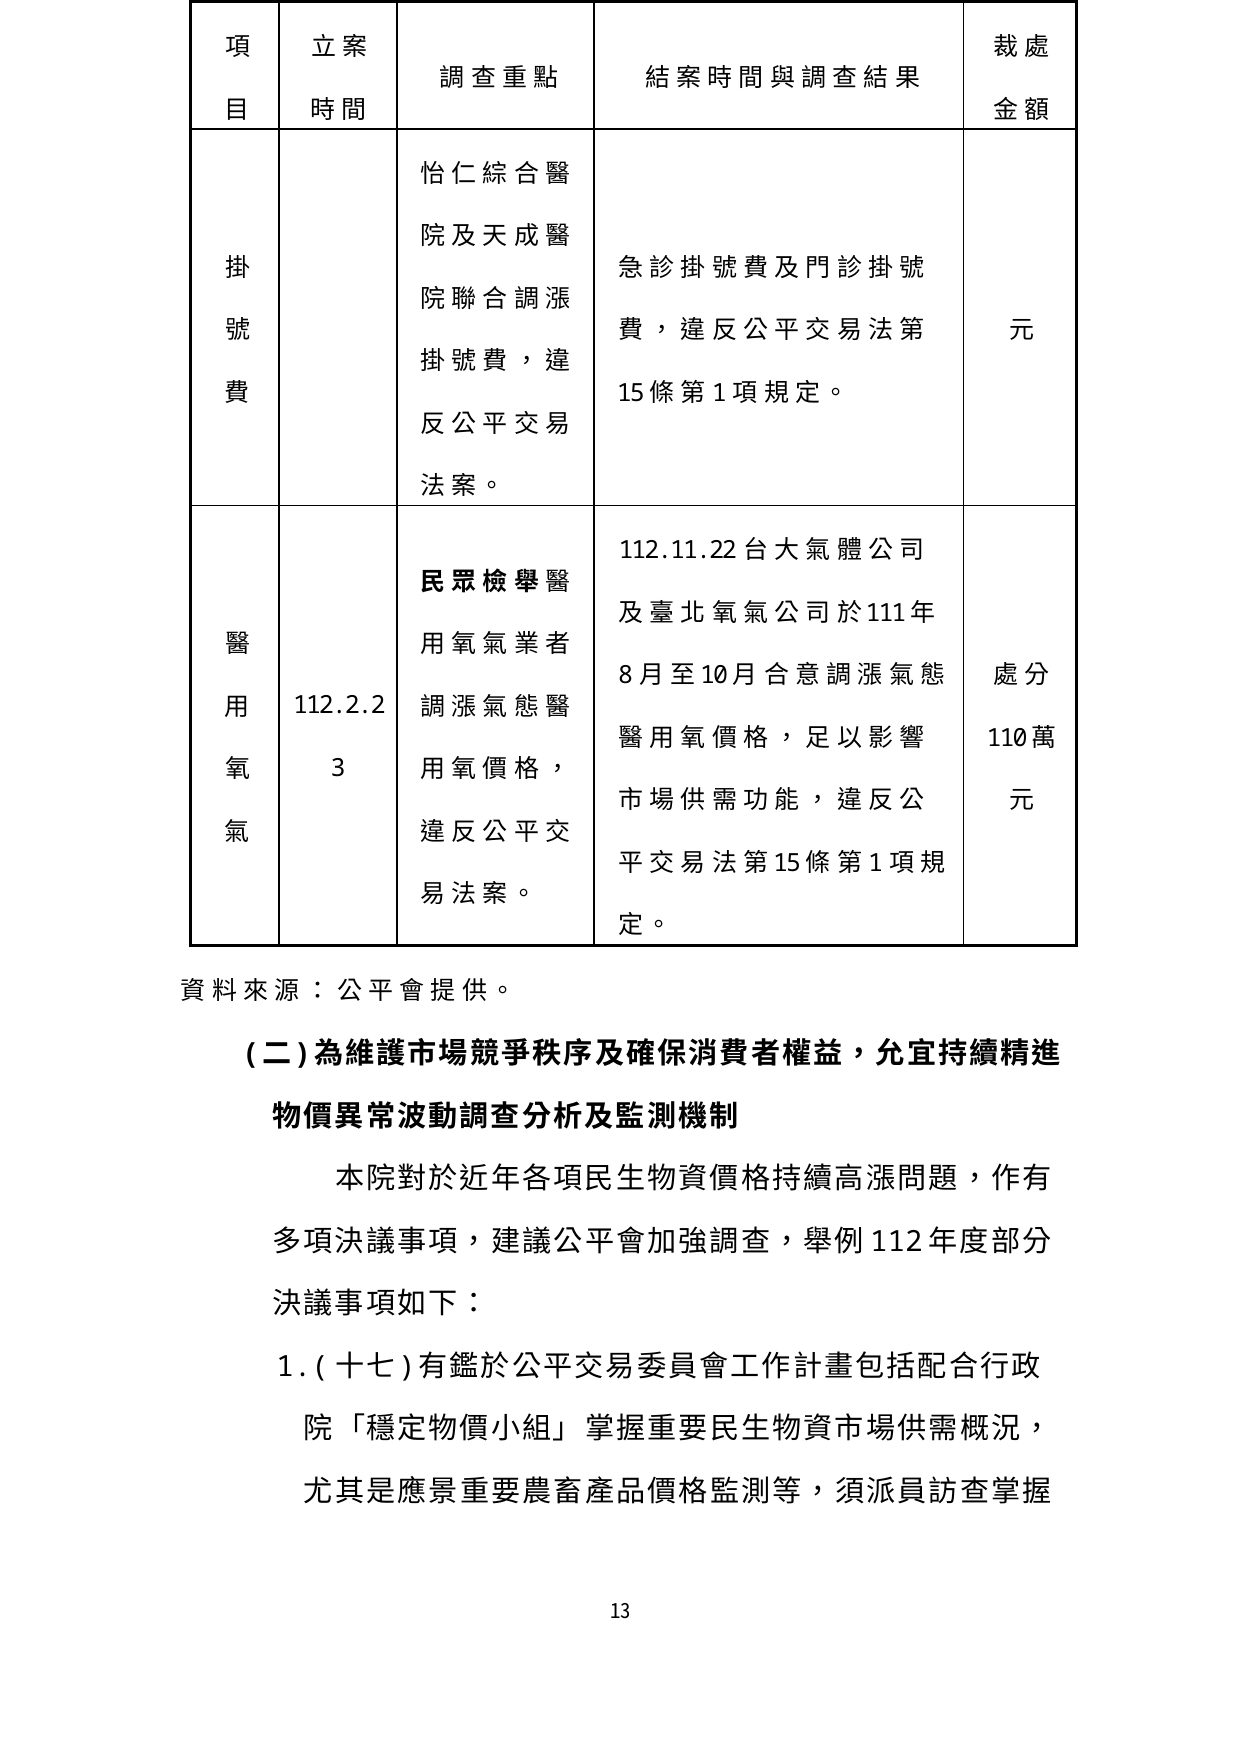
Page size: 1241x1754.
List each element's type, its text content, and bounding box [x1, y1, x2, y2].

table_header 調查重點 [398, 3, 593, 128]
table_cell 醫用 氧氣 [192, 506, 278, 944]
table_cell 民眾檢舉醫用氧氣業者調漲氣態醫用氧價格，違反公平交易法案。 [398, 506, 593, 944]
table_header 項目 [192, 3, 278, 128]
text 1.(十七)有鑑於公平交易委員會工作計畫包括配合行政院「穩定物價小組」掌握重要民生物資市場供需概況，尤其是應景重要農畜產品價格監測等，須派員訪查掌握 [266, 1322, 1063, 1509]
table_cell 處分 110萬元 [964, 506, 1075, 944]
table_cell [280, 130, 396, 505]
table_cell 怡仁綜合醫院及天成醫院聯合調漲掛號費，違反公平交易法案。 [398, 130, 593, 505]
table_cell 急診掛號費及門診掛號費，違反公平交易法第15條第1項規定。 [595, 130, 963, 505]
text (二)為維護市場競爭秩序及確保消費者權益，允宜持續精進物價異常波動調查分析及監測機制 [236, 1009, 1063, 1134]
table_cell 112.2.23 [280, 506, 396, 944]
text 資料來源：公平會提供。 [177, 947, 1063, 1009]
table_cell 112.11.22台大氣體公司及臺北氧氣公司於111年8月至10月合意調漲氣態醫用氧價格，足以影響市場供需功能，違反公平交易法第15條第1項規定。 [595, 506, 963, 944]
table_header 裁處 金額 [964, 3, 1075, 128]
table_cell 掛號費 [192, 130, 278, 505]
text 本院對於近年各項民生物資價格持續高漲問題，作有多項決議事項，建議公平會加強調查，舉例112年度部分決議事項如下： [266, 1134, 1063, 1322]
table_cell 元 [964, 130, 1075, 505]
table_header 立案時間 [280, 3, 396, 128]
table_header 結案時間與調查結果 [595, 3, 963, 128]
